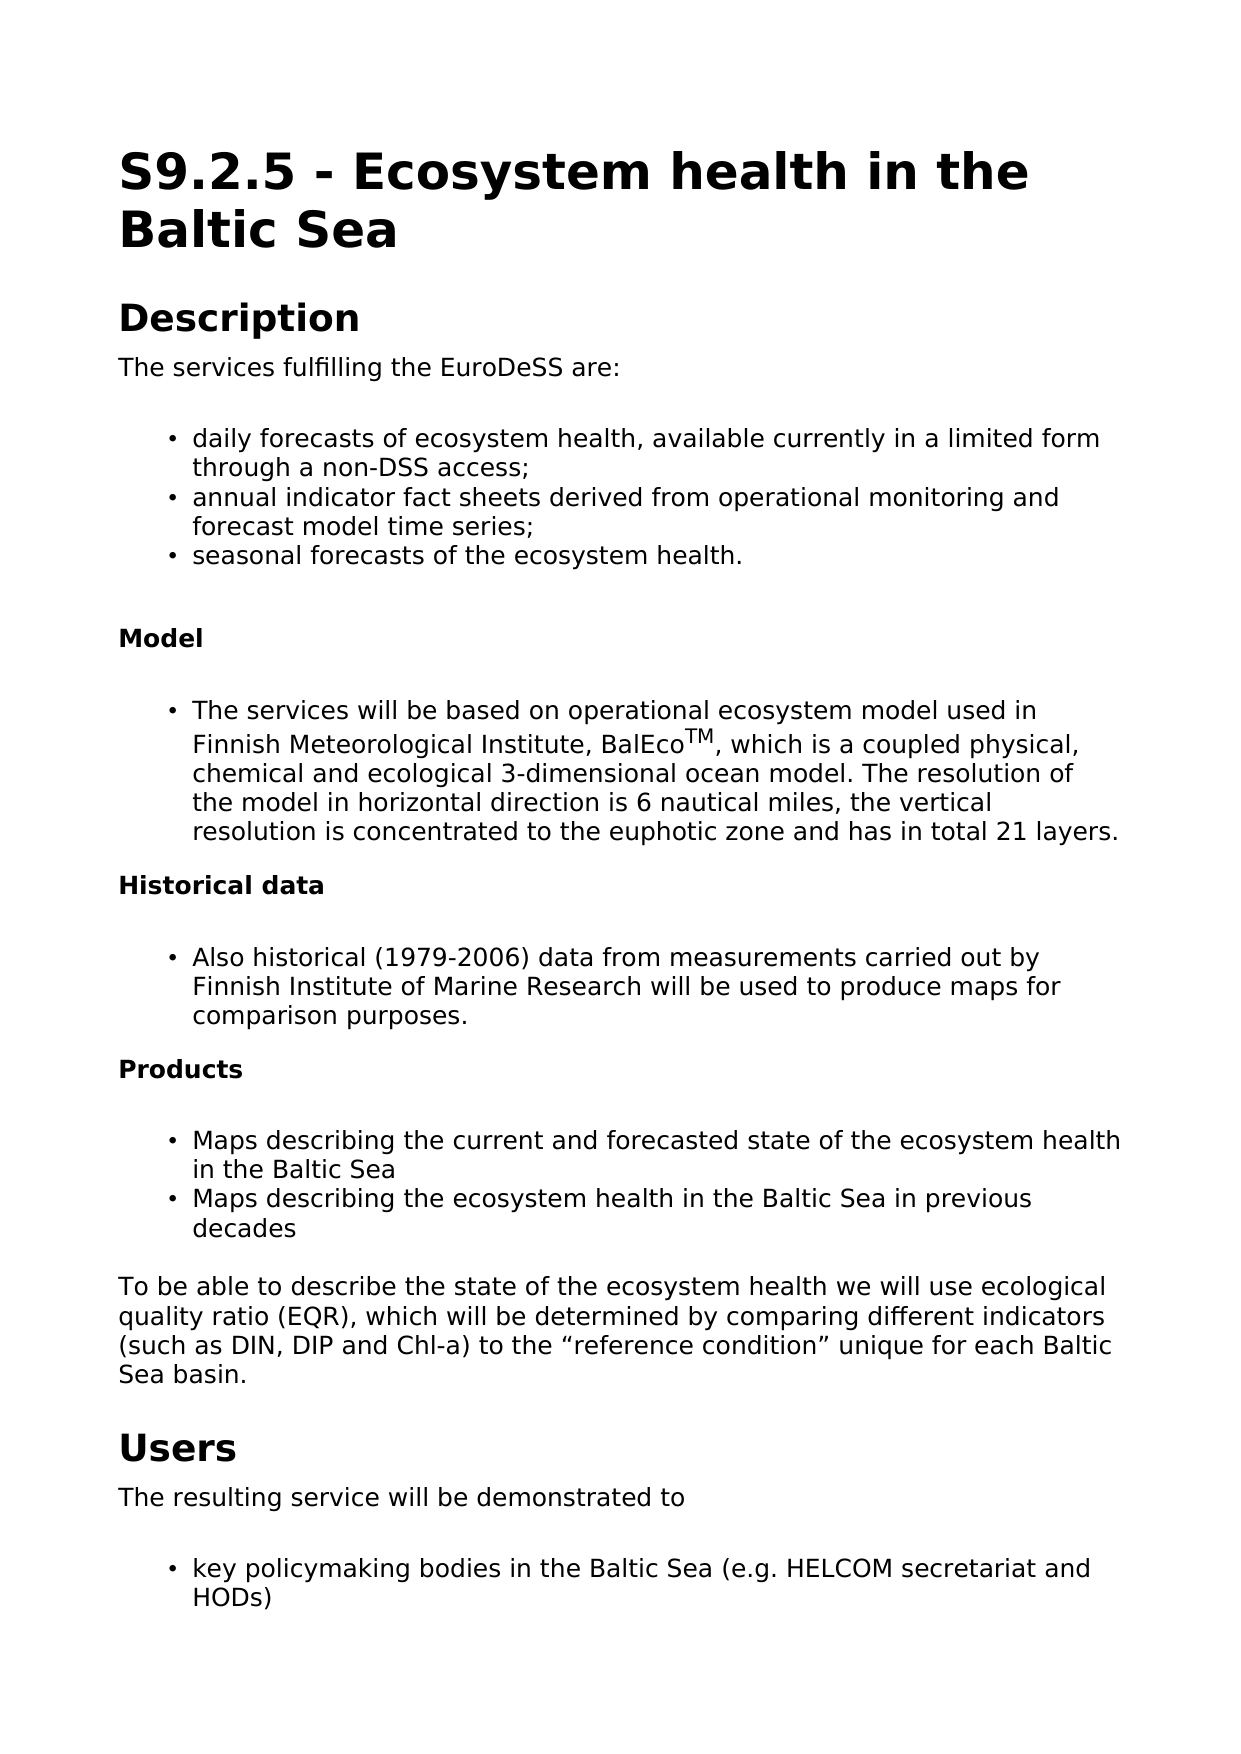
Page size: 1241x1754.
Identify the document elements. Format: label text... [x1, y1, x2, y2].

list The services will be based on operational ecosystem model used in Finnish Meteorological Institute, BalEcoTM, which is a coupled physical, chemical and ecological 3-dimensional ocean model. The resolution of the model in horizontal direction is 6 nautical miles, the vertical resolution is concentrated to the euphotic zone and has in total 21 layers. [177, 696, 1122, 847]
list daily forecasts of ecosystem health, available currently in a limited form through a non-DSS access; [177, 424, 1122, 483]
list seasonal forecasts of the ecosystem health. [177, 541, 1122, 570]
subtitle Users [118, 1427, 1122, 1470]
list Also historical (1979-2006) data from measurements carried out by Finnish Institute of Marine Research will be used to produce maps for comparison purposes. [177, 943, 1122, 1030]
subtitle S9.2.5 - Ecosystem health in the Baltic Sea [118, 143, 1122, 259]
list annual indicator fact sheets derived from operational monitoring and forecast model time series; [177, 483, 1122, 541]
subtitle Historical data [118, 872, 1122, 901]
list Maps describing the current and forecasted state of the ecosystem health in the Baltic Sea [177, 1126, 1122, 1185]
subtitle Model [118, 625, 1122, 654]
text The resulting service will be demonstrated to [118, 1483, 1122, 1512]
text The services fulfilling the EuroDeSS are: [118, 353, 1122, 382]
list key policymaking bodies in the Baltic Sea (e.g. HELCOM secretariat and HODs) [177, 1554, 1122, 1612]
subtitle Products [118, 1055, 1122, 1084]
subtitle Description [118, 297, 1122, 341]
text To be able to describe the state of the ecosystem health we will use ecological quality ratio (EQR), which will be determined by comparing different indicators (such as DIN, DIP and Chl-a) to the “reference condition” unique for each Baltic Sea basin. [118, 1272, 1122, 1389]
list Maps describing the ecosystem health in the Baltic Sea in previous decades [177, 1185, 1122, 1243]
